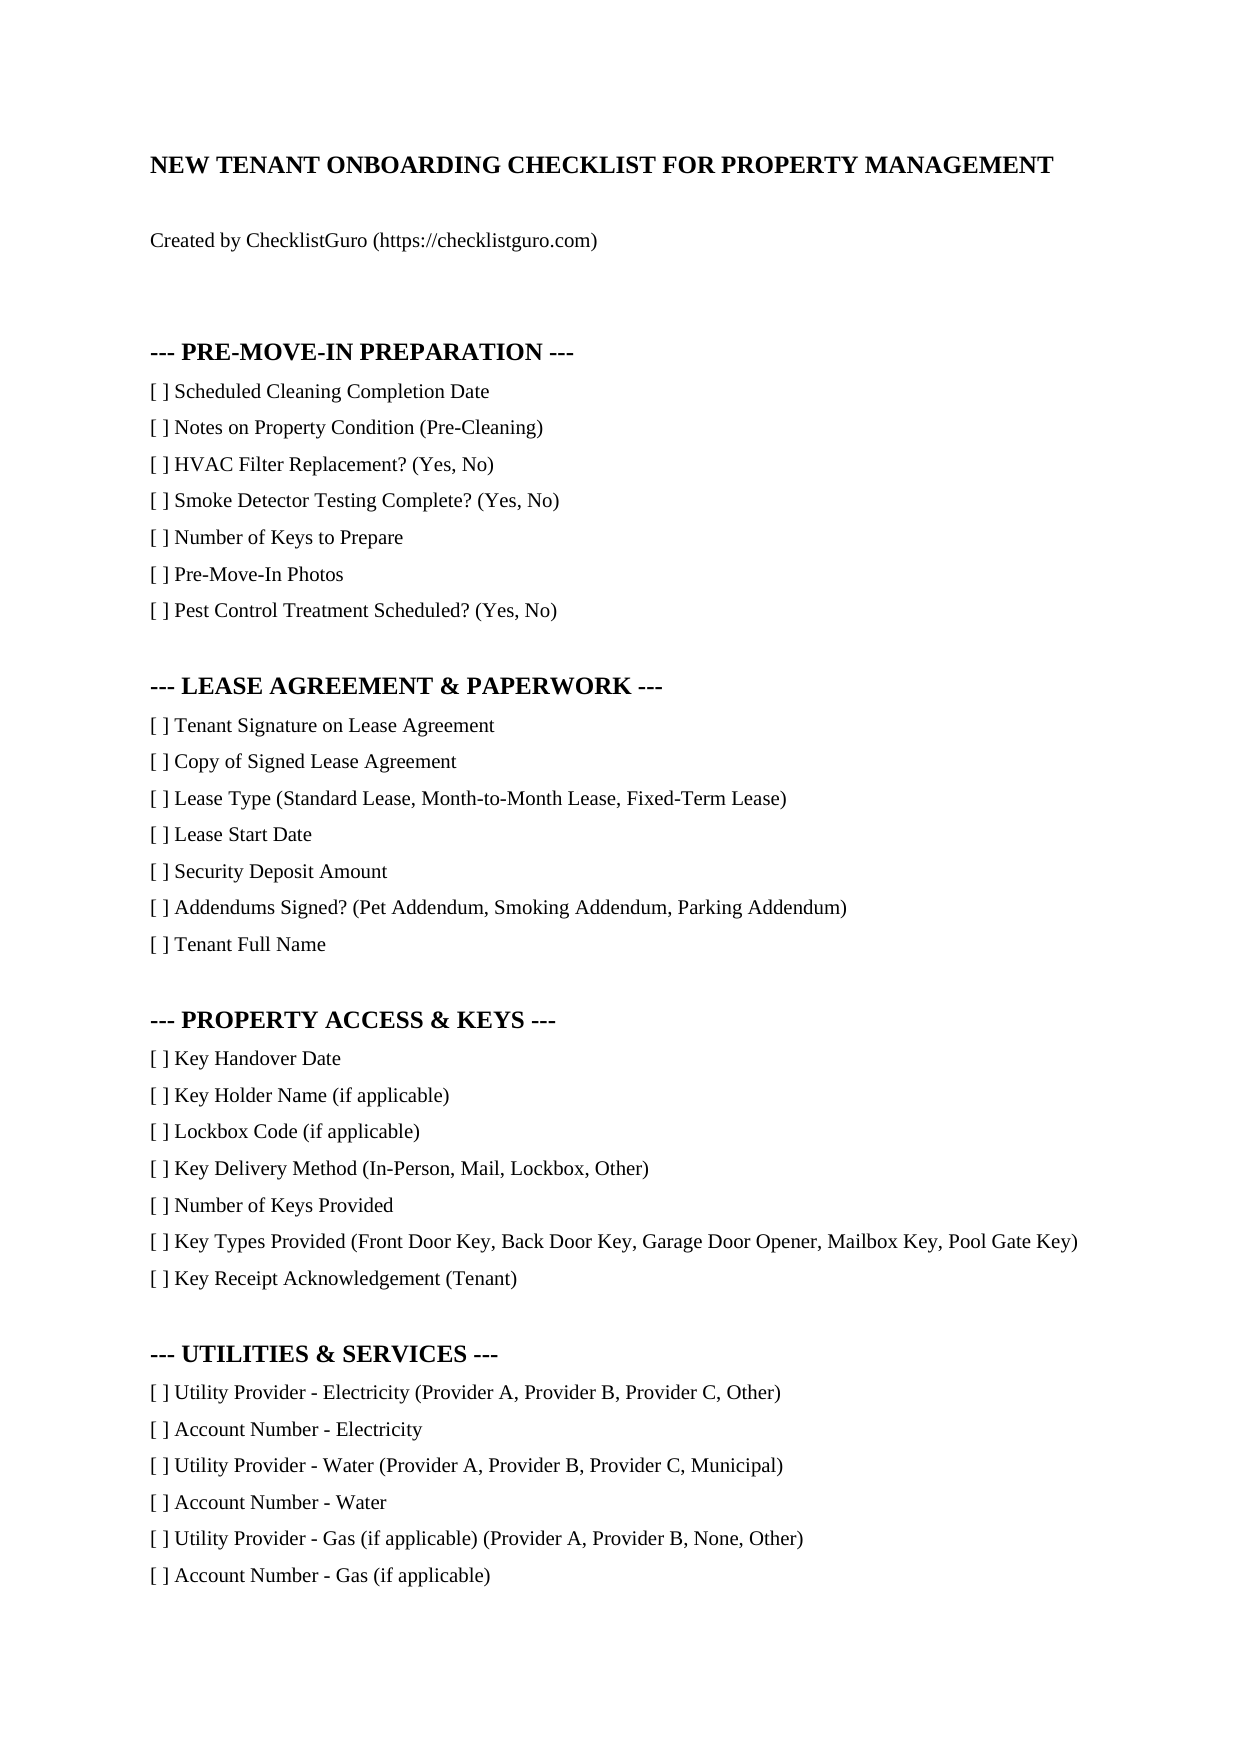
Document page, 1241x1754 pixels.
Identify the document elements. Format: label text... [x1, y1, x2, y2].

text [ ] Key Types Provided (Front Door Key, Back Door Key, Garage Door Opener, Mailbox Key, Pool Gate Key) [150, 1229, 1090, 1253]
text [ ] Lockbox Code (if applicable) [150, 1119, 1090, 1143]
text [ ] Copy of Signed Lease Agreement [150, 749, 1090, 773]
text [ ] Key Receipt Acknowledgement (Tenant) [150, 1266, 1090, 1290]
text --- PROPERTY ACCESS & KEYS --- [150, 1005, 1090, 1034]
text [ ] Tenant Full Name [150, 932, 1090, 956]
text [ ] Utility Provider - Water (Provider A, Provider B, Provider C, Municipal) [150, 1453, 1090, 1477]
text [ ] HVAC Filter Replacement? (Yes, No) [150, 452, 1090, 476]
text [ ] Pre-Move-In Photos [150, 562, 1090, 586]
text Created by ChecklistGuro (https://checklistguro.com) [150, 228, 1090, 252]
text [ ] Number of Keys to Prepare [150, 525, 1090, 549]
text [ ] Addendums Signed? (Pet Addendum, Smoking Addendum, Parking Addendum) [150, 895, 1090, 919]
text [ ] Key Holder Name (if applicable) [150, 1083, 1090, 1107]
text [ ] Pest Control Treatment Scheduled? (Yes, No) [150, 598, 1090, 622]
text [ ] Notes on Property Condition (Pre-Cleaning) [150, 415, 1090, 439]
text [ ] Utility Provider - Electricity (Provider A, Provider B, Provider C, Other) [150, 1380, 1090, 1404]
text [ ] Lease Start Date [150, 822, 1090, 846]
text [ ] Account Number - Electricity [150, 1417, 1090, 1441]
text [ ] Key Handover Date [150, 1046, 1090, 1070]
text --- LEASE AGREEMENT & PAPERWORK --- [150, 671, 1090, 700]
text [ ] Number of Keys Provided [150, 1192, 1090, 1217]
text [ ] Lease Type (Standard Lease, Month-to-Month Lease, Fixed-Term Lease) [150, 786, 1090, 810]
text [ ] Smoke Detector Testing Complete? (Yes, No) [150, 488, 1090, 512]
text NEW TENANT ONBOARDING CHECKLIST FOR PROPERTY MANAGEMENT [150, 150, 1090, 179]
text [ ] Key Delivery Method (In-Person, Mail, Lockbox, Other) [150, 1156, 1090, 1180]
text [ ] Security Deposit Amount [150, 859, 1090, 883]
text [ ] Scheduled Cleaning Completion Date [150, 379, 1090, 403]
text [ ] Utility Provider - Gas (if applicable) (Provider A, Provider B, None, Other) [150, 1526, 1090, 1550]
text [ ] Tenant Signature on Lease Agreement [150, 712, 1090, 737]
text [ ] Account Number - Gas (if applicable) [150, 1563, 1090, 1587]
text --- PRE-MOVE-IN PREPARATION --- [150, 337, 1090, 366]
text [ ] Account Number - Water [150, 1490, 1090, 1514]
text --- UTILITIES & SERVICES --- [150, 1339, 1090, 1367]
